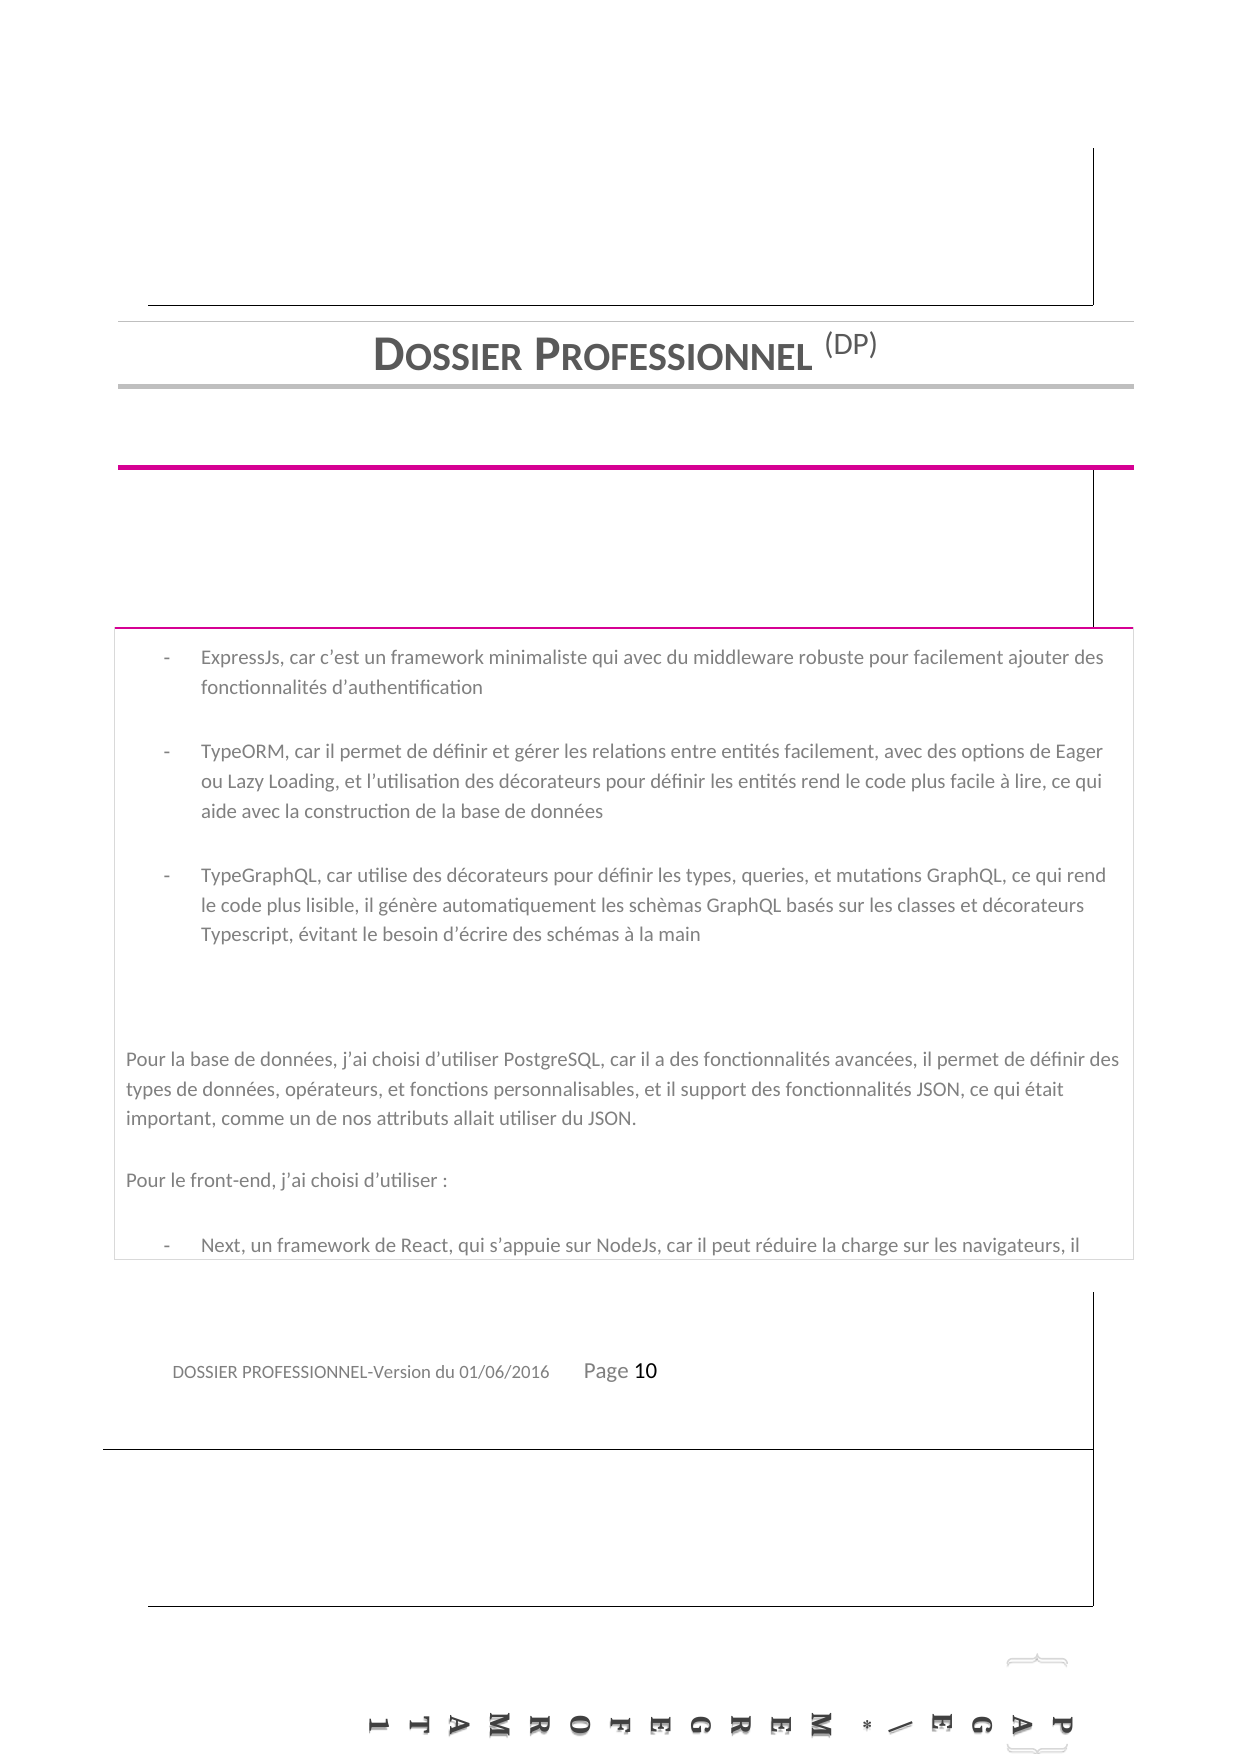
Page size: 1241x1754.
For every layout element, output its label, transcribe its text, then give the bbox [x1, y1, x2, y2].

table_cell ExpressJs, car c’est un framework minimaliste qui avec du middleware robuste pour facilement ajouter des fonctionnalités d’authentification TypeORM, car il permet de définir et gérer les relations entre entités facilement, avec des options de Eager ou Lazy Loading, et l’utilisation des décorateurs pour définir les entités rend le code plus facile à lire, ce qui aide avec la construction de la base de données TypeGraphQL, car utilise des décorateurs pour définir les types, queries, et mutations GraphQL, ce qui rend le code plus lisible, il génère automatiquement les schèmas GraphQL basés sur les classes et décorateurs Typescript, évitant le besoin d’écrire des schémas à la main Pour la base de données, j’ai choisi d’utiliser PostgreSQL, car il a des fonctionnalités avancées, il permet de définir des types de données, opérateurs, et fonctions personnalisables, et il support des fonctionnalités JSON, ce qui était important, comme un de nos attributs allait utiliser du JSON. Pour le front-end, j’ai choisi d’utiliser : Next, un framework de React, qui s’appuie sur NodeJs, car il peut réduire la charge sur les navigateurs, il [115, 629, 1133, 1258]
